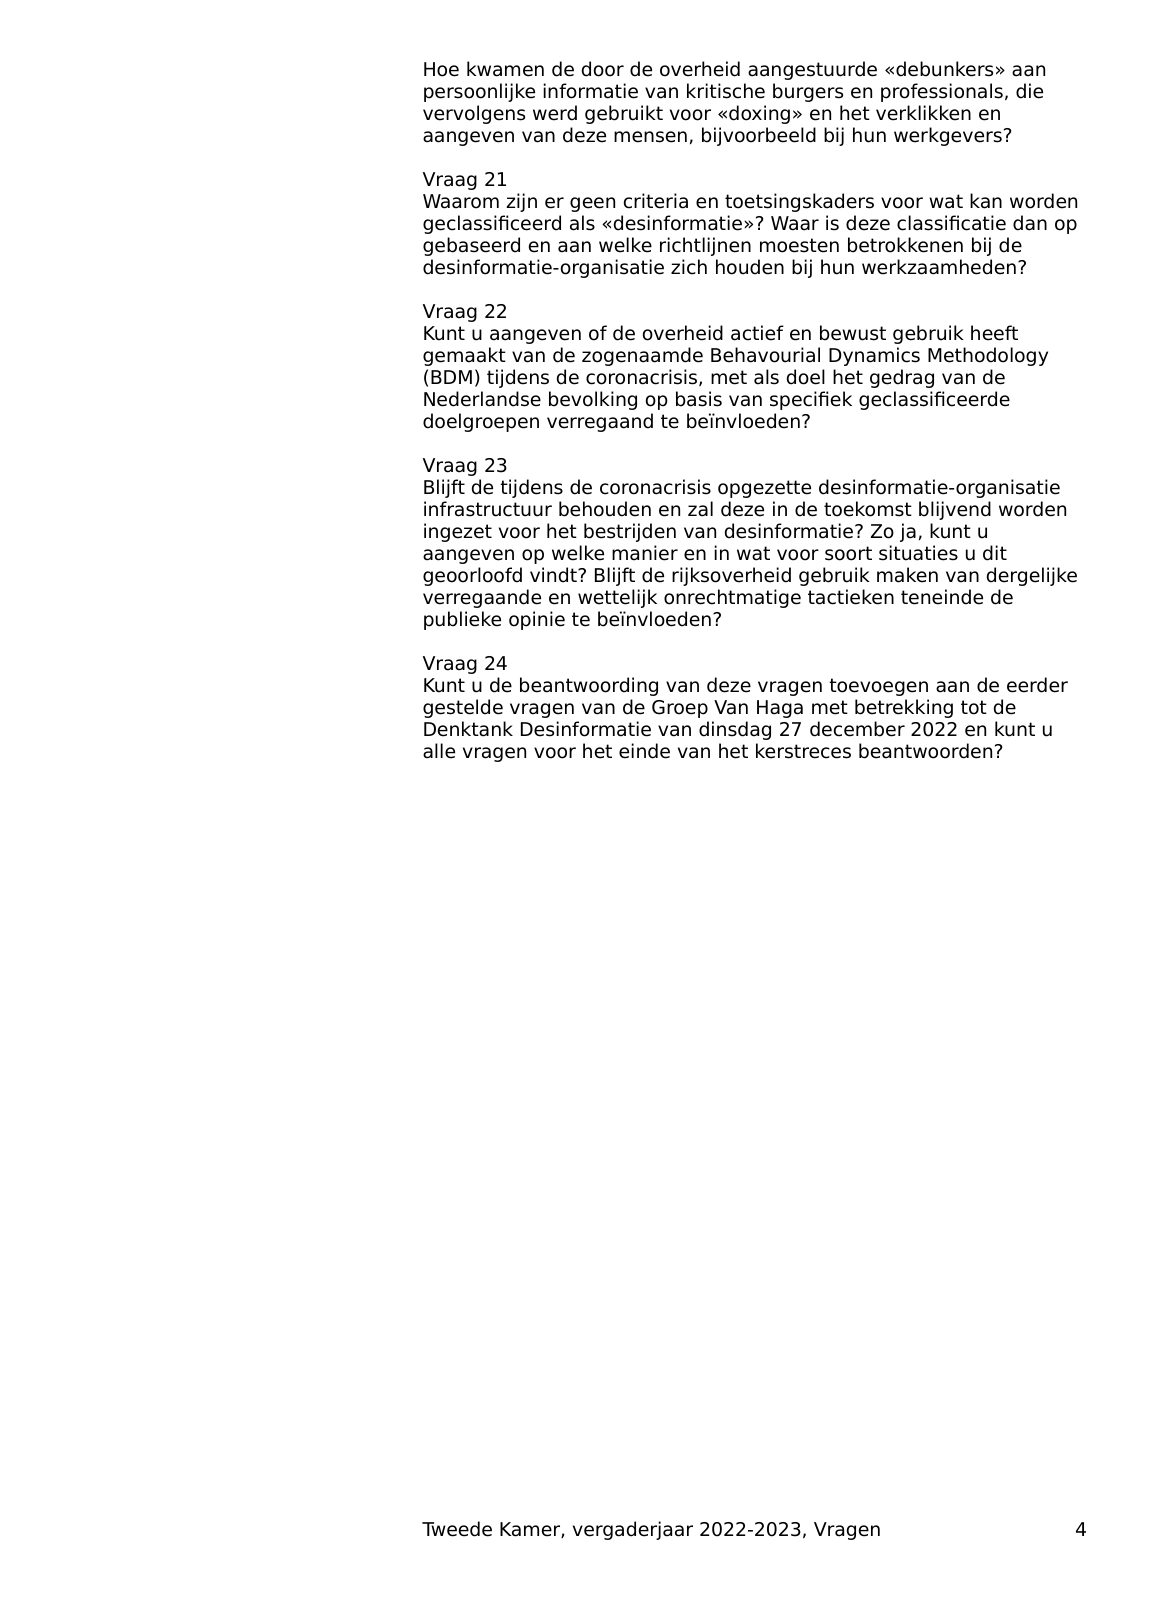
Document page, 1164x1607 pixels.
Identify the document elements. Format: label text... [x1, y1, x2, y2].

text Kunt u aangeven of de overheid actief en bewust gebruik heeft gemaakt van de zogenaamde Behavourial Dynamics Methodology (BDM) tijdens de coronacrisis, met als doel het gedrag van de Nederlandse bevolking op basis van specifiek geclassificeerde doelgroepen verregaand te beïnvloeden? [422, 323, 1087, 433]
text Vraag 23 [422, 455, 1087, 477]
text Vraag 24 [422, 653, 1087, 675]
text Vraag 21 [422, 169, 1087, 191]
text Kunt u de beantwoording van deze vragen toevoegen aan de eerder gestelde vragen van de Groep Van Haga met betrekking tot de Denktank Desinformatie van dinsdag 27 december 2022 en kunt u alle vragen voor het einde van het kerstreces beantwoorden? [422, 675, 1087, 763]
text Hoe kwamen de door de overheid aangestuurde «debunkers» aan persoonlijke informatie van kritische burgers en professionals, die vervolgens werd gebruikt voor «doxing» en het verklikken en aangeven van deze mensen, bijvoorbeeld bij hun werkgevers? [422, 59, 1087, 147]
text Vraag 22 [422, 301, 1087, 323]
text Blijft de tijdens de coronacrisis opgezette desinformatie-organisatie infrastructuur behouden en zal deze in de toekomst blijvend worden ingezet voor het bestrijden van desinformatie? Zo ja, kunt u aangeven op welke manier en in wat voor soort situaties u dit geoorloofd vindt? Blijft de rijksoverheid gebruik maken van dergelijke verregaande en wettelijk onrechtmatige tactieken teneinde de publieke opinie te beïnvloeden? [422, 477, 1087, 631]
text Waarom zijn er geen criteria en toetsingskaders voor wat kan worden geclassificeerd als «desinformatie»? Waar is deze classificatie dan op gebaseerd en aan welke richtlijnen moesten betrokkenen bij de desinformatie-organisatie zich houden bij hun werkzaamheden? [422, 191, 1087, 279]
